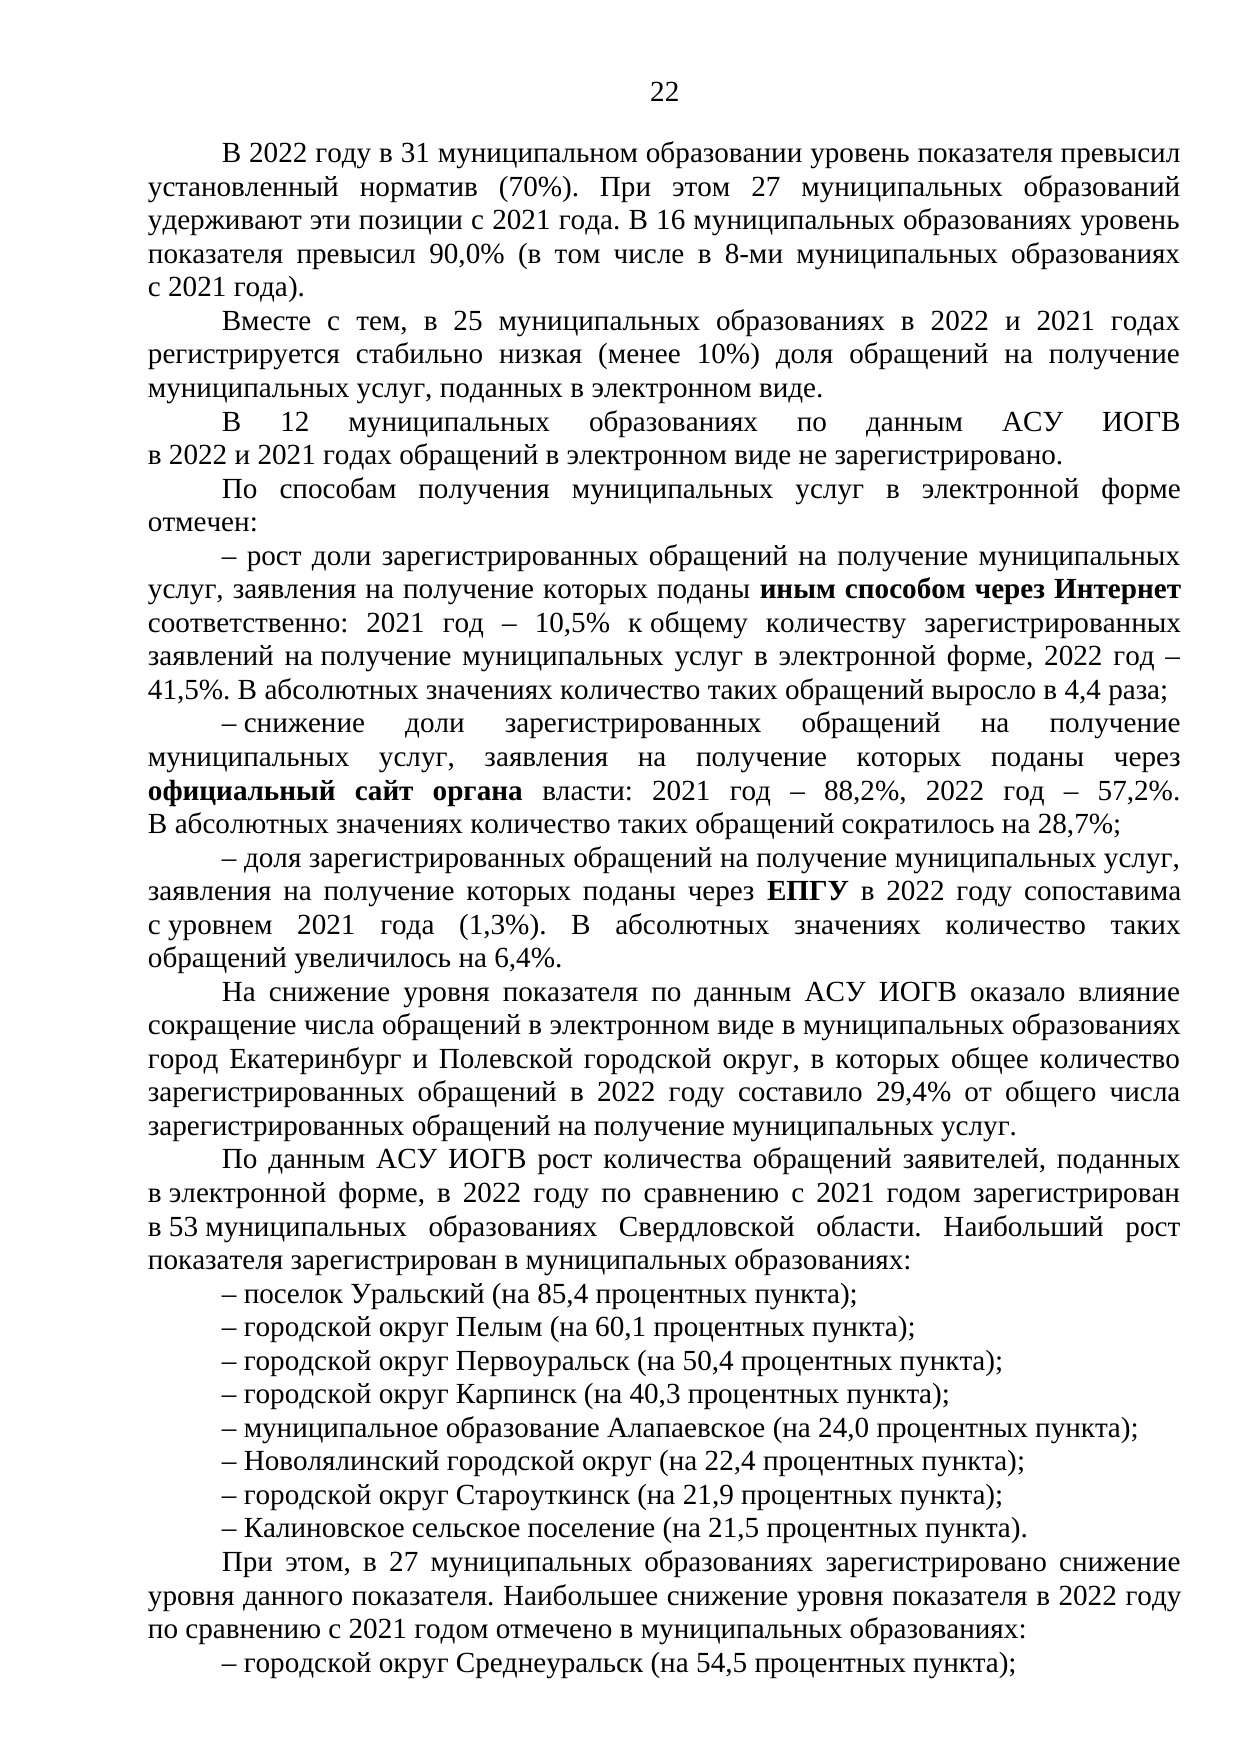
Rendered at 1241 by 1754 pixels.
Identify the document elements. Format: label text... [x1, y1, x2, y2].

text – Калиновское сельское поселение (на 21,5 процентных пункта). [148, 1511, 1181, 1544]
text – снижение доли зарегистрированных обращений на получение муниципальных услуг, заявления на получение которых поданы через официальный сайт органа власти: 2021 год – 88,2%, 2022 год – 57,2%. В абсолютных значениях количество таких обращений сократилось на 28,7%; [148, 706, 1181, 840]
text – рост доли зарегистрированных обращений на получение муниципальных услуг, заявления на получение которых поданы иным способом через Интернет соответственно: 2021 год – 10,5% к общему количеству зарегистрированных заявлений на получение муниципальных услуг в электронной форме, 2022 год – 41,5%. В абсолютных значениях количество таких обращений выросло в 4,4 раза; [148, 538, 1181, 706]
text – городской округ Среднеуральск (на 54,5 процентных пункта); [148, 1645, 1181, 1678]
text – городской округ Карпинск (на 40,3 процентных пункта); [148, 1376, 1181, 1410]
text – Новолялинский городской округ (на 22,4 процентных пункта); [148, 1443, 1181, 1477]
text На снижение уровня показателя по данным АСУ ИОГВ оказало влияние сокращение числа обращений в электронном виде в муниципальных образованиях город Екатеринбург и Полевской городской округ, в которых общее количество зарегистрированных обращений в 2022 году составило 29,4% от общего числа зарегистрированных обращений на получение муниципальных услуг. [148, 974, 1181, 1142]
text – городской округ Первоуральск (на 50,4 процентных пункта); [148, 1343, 1181, 1376]
text – городской округ Староуткинск (на 21,9 процентных пункта); [148, 1477, 1181, 1511]
text – поселок Уральский (на 85,4 процентных пункта); [148, 1276, 1181, 1309]
text В 2022 году в 31 муниципальном образовании уровень показателя превысил установленный норматив (70%). При этом 27 муниципальных образований удерживают эти позиции с 2021 года. В 16 муниципальных образованиях уровень показателя превысил 90,0% (в том числе в 8-ми муниципальных образованиях с 2021 года). [148, 135, 1181, 303]
text По данным АСУ ИОГВ рост количества обращений заявителей, поданных в электронной форме, в 2022 году по сравнению с 2021 годом зарегистрирован в 53 муниципальных образованиях Свердловской области. Наибольший рост показателя зарегистрирован в муниципальных образованиях: [148, 1142, 1181, 1276]
text – доля зарегистрированных обращений на получение муниципальных услуг, заявления на получение которых поданы через ЕПГУ в 2022 году сопоставима с уровнем 2021 года (1,3%). В абсолютных значениях количество таких обращений увеличилось на 6,4%. [148, 840, 1181, 974]
text Вместе с тем, в 25 муниципальных образованиях в 2022 и 2021 годах регистрируется стабильно низкая (менее 10%) доля обращений на получение муниципальных услуг, поданных в электронном виде. [148, 303, 1181, 404]
text В 12 муниципальных образованиях по данным АСУ ИОГВ в 2022 и 2021 годах обращений в электронном виде не зарегистрировано. [148, 404, 1181, 471]
text По способам получения муниципальных услуг в электронной форме отмечен: [148, 471, 1181, 538]
text При этом, в 27 муниципальных образованиях зарегистрировано снижение уровня данного показателя. Наибольшее снижение уровня показателя в 2022 году по сравнению с 2021 годом отмечено в муниципальных образованиях: [148, 1544, 1181, 1645]
text – городской округ Пелым (на 60,1 процентных пункта); [148, 1309, 1181, 1343]
text – муниципальное образование Алапаевское (на 24,0 процентных пункта); [148, 1410, 1181, 1443]
